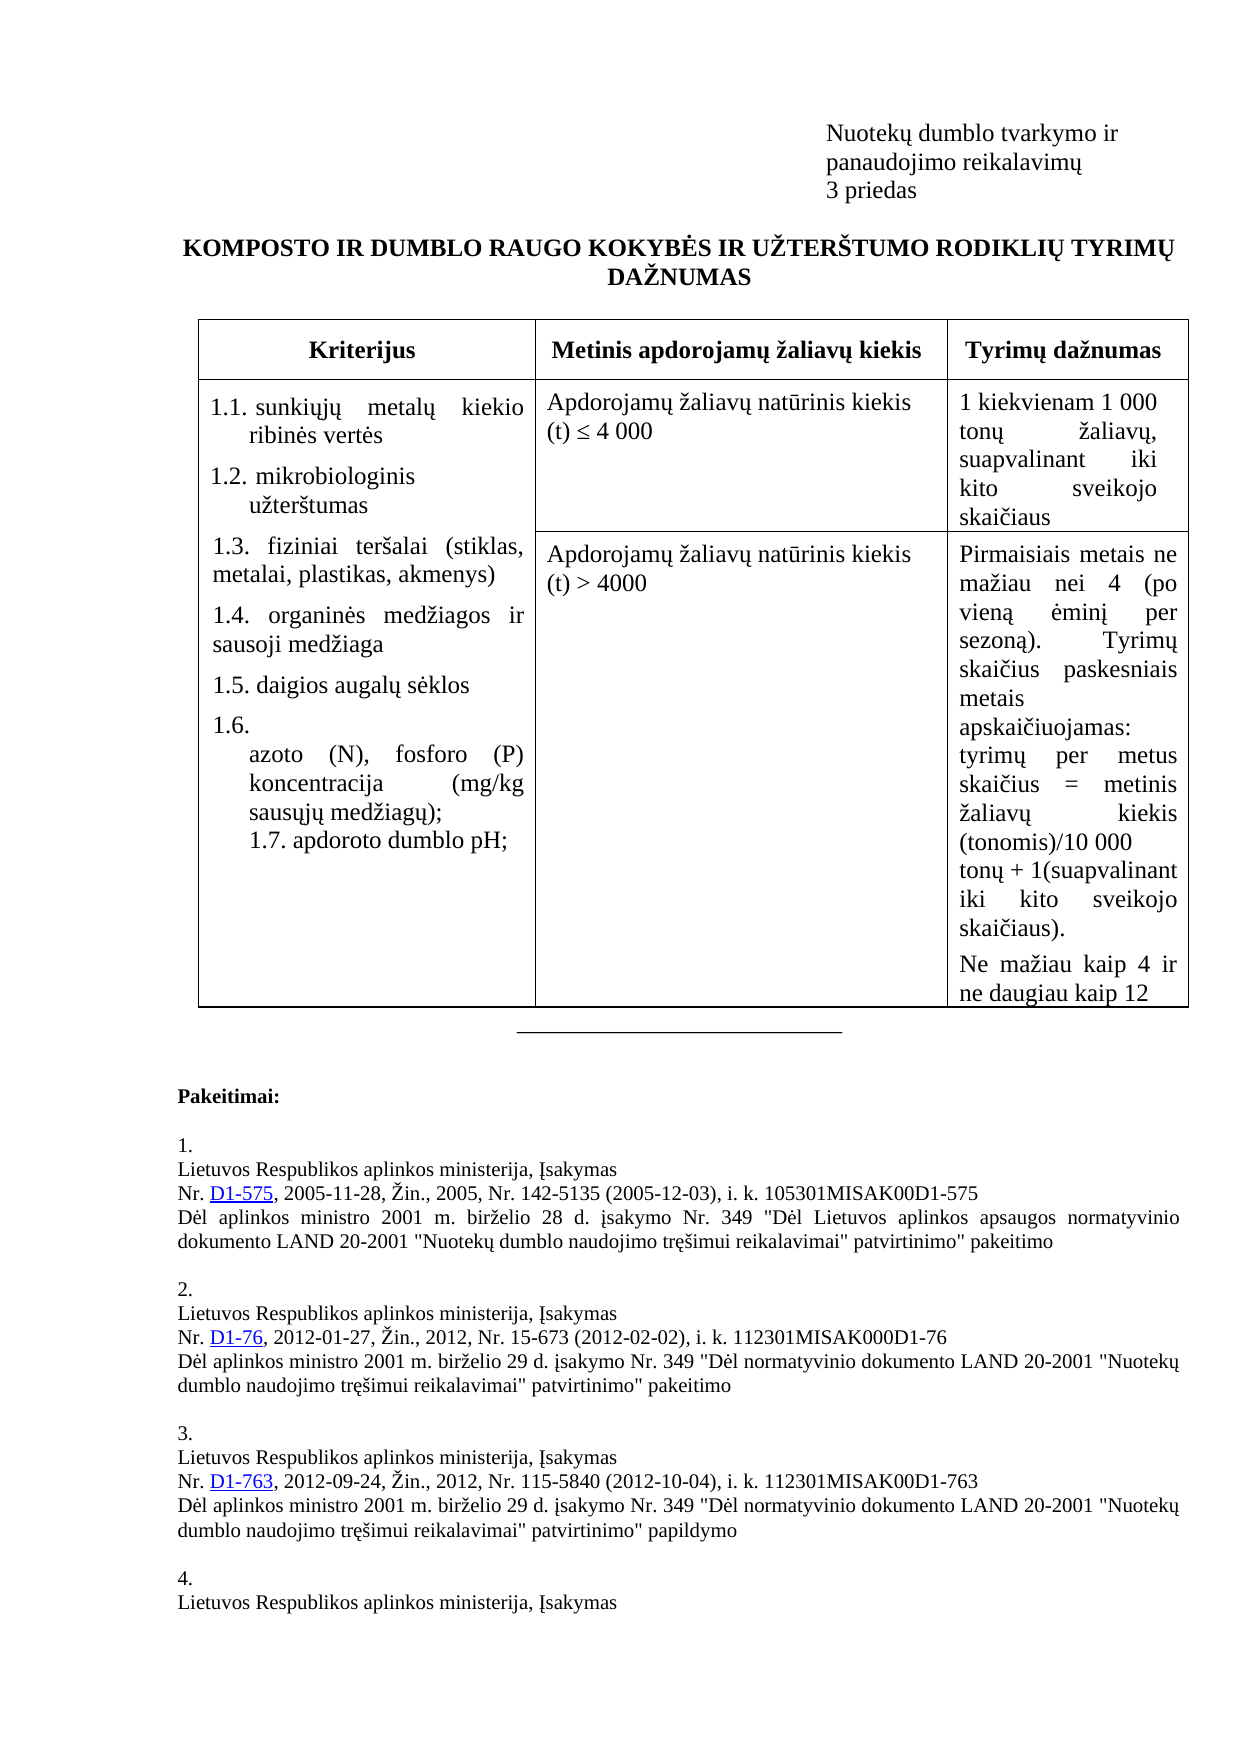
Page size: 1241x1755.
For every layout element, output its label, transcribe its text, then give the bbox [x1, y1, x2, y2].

text Dėl aplinkos ministro 2001 m. birželio 29 d. įsakymo Nr. 349 "Dėl normatyvinio dokumento LAND 20-2001 "Nuotekų dumblo naudojimo tręšimui reikalavimai" patvirtinimo" pakeitimo [177, 1349, 1181, 1397]
table_cell [249, 895, 524, 936]
table_cell [210, 895, 249, 936]
table_cell [249, 936, 524, 976]
text Lietuvos Respublikos aplinkos ministerija, Įsakymas [177, 1445, 1181, 1469]
table_cell Apdorojamų žaliavų natūrinis kiekis (t) ≤ 4 000 [536, 380, 947, 531]
text 4. [177, 1566, 1181, 1590]
text Dėl aplinkos ministro 2001 m. birželio 28 d. įsakymo Nr. 349 "Dėl Lietuvos aplinkos apsaugos normatyvinio dokumento LAND 20-2001 "Nuotekų dumblo naudojimo tręšimui reikalavimai" patvirtinimo" pakeitimo [177, 1205, 1181, 1253]
text Lietuvos Respublikos aplinkos ministerija, Įsakymas [177, 1590, 1181, 1614]
text 2. [177, 1277, 1181, 1301]
text Pakeitimai: [177, 1084, 1181, 1108]
table_cell 1 kiekvienam 1 000 tonų žaliavų, suapvalinant iki kito sveikojo skaičiaus [948, 380, 1188, 531]
text Lietuvos Respublikos aplinkos ministerija, Įsakymas [177, 1157, 1181, 1181]
text KOMPOSTO IR DUMBLO RAUGO KOKYBĖS IR UŽTERŠTUMO RODIKLIŲ TYRIMŲ DAŽNUMAS [177, 233, 1181, 291]
table_header Tyrimų dažnumas [948, 320, 1188, 379]
table_cell [210, 936, 249, 976]
table_header Metinis apdorojamų žaliavų kiekis [536, 320, 947, 379]
text Nuotekų dumblo tvarkymo ir [826, 118, 1181, 147]
table_header 1.1. [210, 380, 249, 449]
table_cell [199, 380, 535, 1006]
table_cell azoto (N), fosforo (P) koncentracija (mg/kg sausųjų medžiagų); 1.7. apdoroto dumblo pH; [249, 739, 524, 895]
text Dėl aplinkos ministro 2001 m. birželio 29 d. įsakymo Nr. 349 "Dėl normatyvinio dokumento LAND 20-2001 "Nuotekų dumblo naudojimo tręšimui reikalavimai" patvirtinimo" papildymo [177, 1493, 1181, 1542]
text Nr. D1-76, 2012-01-27, Žin., 2012, Nr. 15-673 (2012-02-02), i. k. 112301MISAK000D1-76 [177, 1325, 1181, 1349]
text 3. [177, 1421, 1181, 1445]
text __________________________ [177, 1007, 1181, 1036]
text Nr. D1-763, 2012-09-24, Žin., 2012, Nr. 115-5840 (2012-10-04), i. k. 112301MISAK00D1-763 [177, 1469, 1181, 1493]
table_cell Pirmaisiais metais ne mažiau nei 4 (po vieną ėminį per sezoną). Tyrimų skaičius paskesniais metais apskaičiuojamas: tyrimų per metus skaičius = metinis žaliavų kiekis (tonomis)/10 000 tonų + 1(suapvalinant iki kito sveikojo skaičiaus). Ne mažiau kaip 4 ir ne daugiau kaip 12 [948, 532, 1188, 1006]
table_cell Apdorojamų žaliavų natūrinis kiekis (t) > 4000 [536, 532, 947, 1006]
table_cell 1.3. fiziniai teršalai (stiklas, metalai, plastikas, akmenys) 1.4. organinės medžiagos ir sausoji medžiaga 1.5. daigios augalų sėklos 1.6. [212, 519, 524, 739]
table_header sunkiųjų metalų kiekio ribinės vertės [249, 380, 524, 449]
text Lietuvos Respublikos aplinkos ministerija, Įsakymas [177, 1301, 1181, 1325]
text 3 priedas [826, 176, 1181, 204]
table_cell mikrobiologinis užterštumas [249, 449, 524, 519]
text panaudojimo reikalavimų [826, 147, 1181, 176]
text Nr. D1-575, 2005-11-28, Žin., 2005, Nr. 142-5135 (2005-12-03), i. k. 105301MISAK00D1-575 [177, 1181, 1181, 1205]
table_cell 1.2. [210, 449, 249, 519]
text 1. [177, 1132, 1181, 1157]
table_cell [210, 739, 249, 895]
table_header Kriterijus [199, 320, 535, 379]
